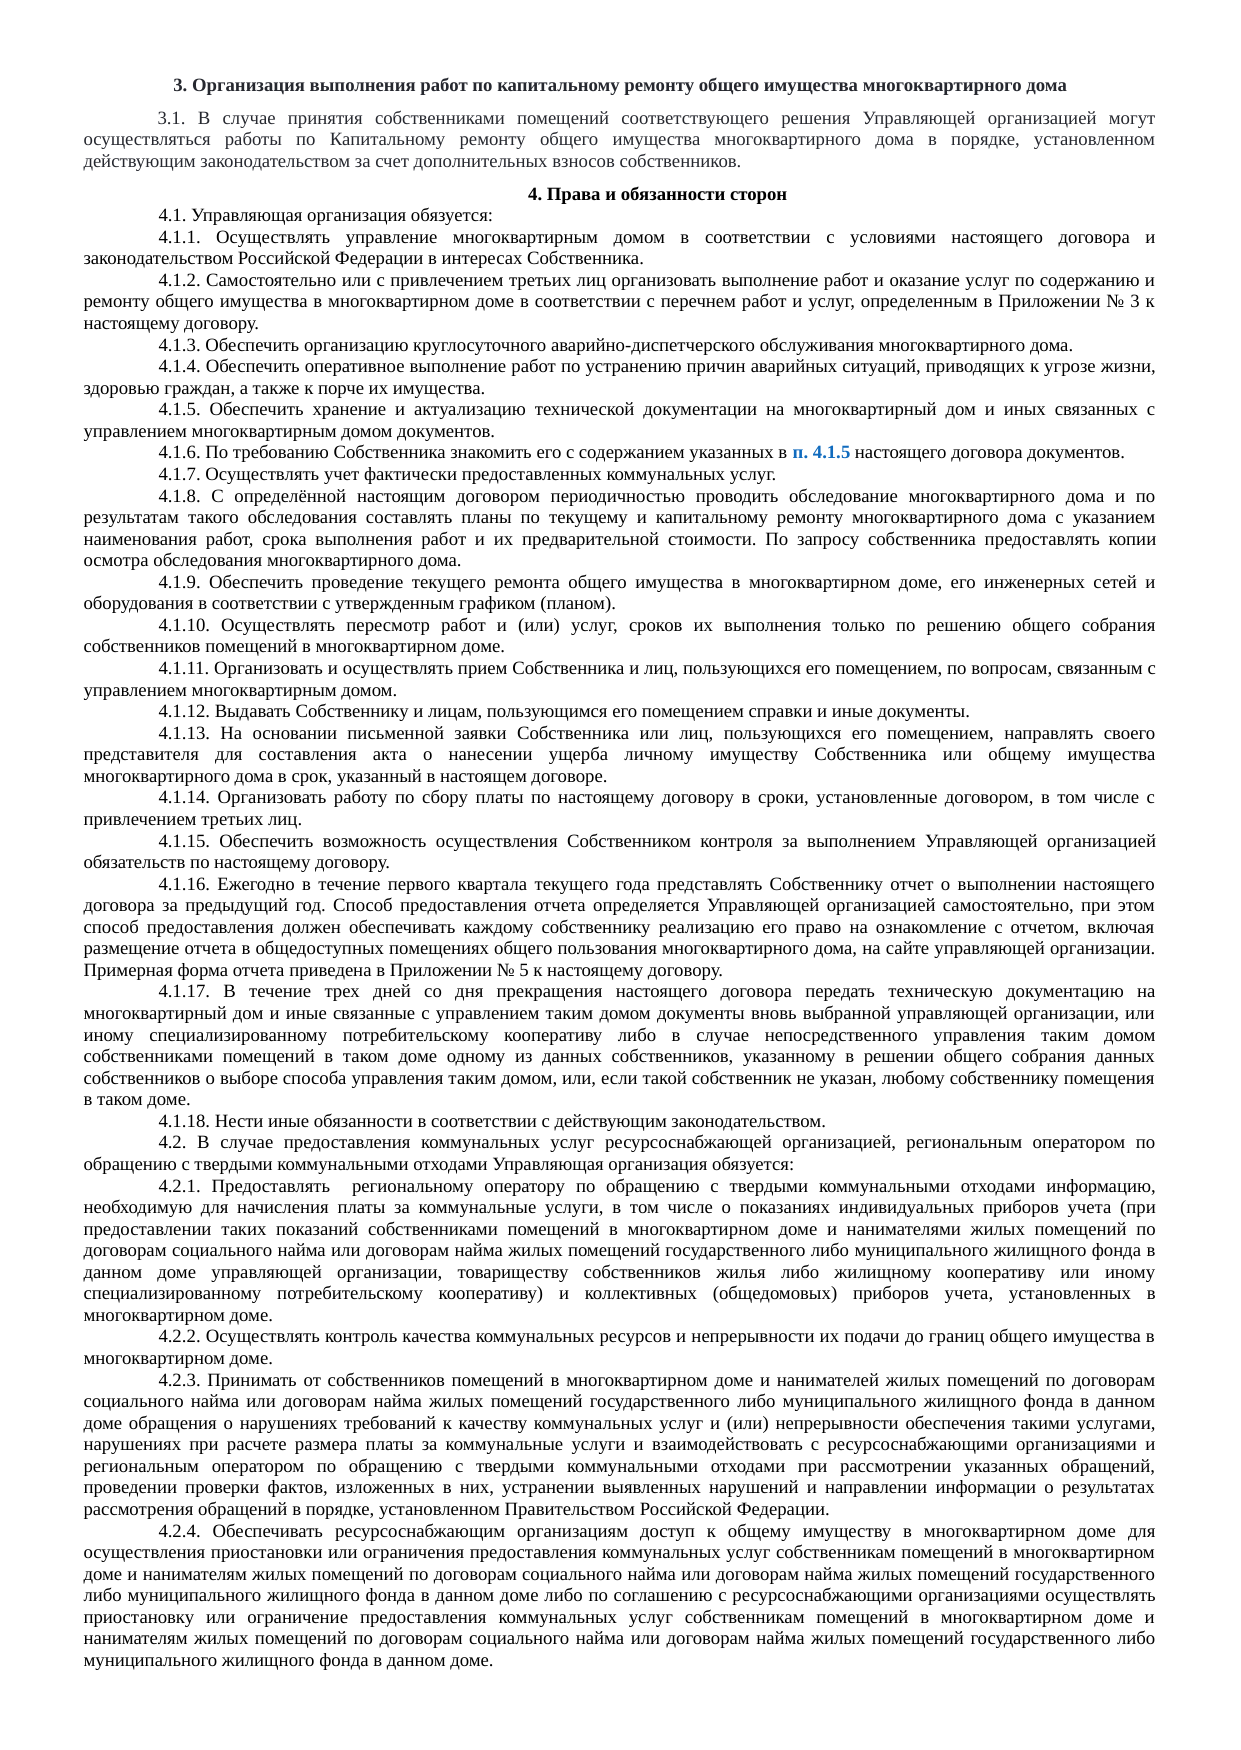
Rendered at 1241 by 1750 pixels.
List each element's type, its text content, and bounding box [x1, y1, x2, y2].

text 4.1.17. В течение трех дней со дня прекращения настоящего договора передать техническую документацию на многоквартирный дом и иные связанные с управлением таким домом документы вновь выбранной управляющей организации, или иному специализированному потребительскому кооперативу либо в случае непосредственного управления таким домом собственниками помещений в таком доме одному из данных собственников, указанному в решении общего собрания данных собственников о выборе способа управления таким домом, или, если такой собственник не указан, любому собственнику помещения в таком доме. [83, 980, 1157, 1110]
text 4.2. В случае предоставления коммунальных услуг ресурсоснабжающей организацией, региональным оператором по обращению с твердыми коммунальными отходами Управляющая организация обязуется: [83, 1131, 1157, 1174]
text 4.1.1. Осуществлять управление многоквартирным домом в соответствии с условиями настоящего договора и законодательством Российской Федерации в интересах Собственника. [83, 226, 1157, 269]
text 4. Права и обязанности сторон [83, 183, 1157, 204]
text 4.1.2. Самостоятельно или с привлечением третьих лиц организовать выполнение работ и оказание услуг по содержанию и ремонту общего имущества в многоквартирном доме в соответствии с перечнем работ и услуг, определенным в Приложении № 3 к настоящему договору. [83, 269, 1157, 333]
text 4.1.11. Организовать и осуществлять прием Собственника и лиц, пользующихся его помещением, по вопросам, связанным с управлением многоквартирным домом. [83, 657, 1157, 700]
text 4.1.18. Нести иные обязанности в соответствии с действующим законодательством. [83, 1110, 1157, 1131]
subtitle 3.1. В случае принятия собственниками помещений соответствующего решения Управляющей организацией могут осуществляться работы по Капитальному ремонту общего имущества многоквартирного дома в порядке, установленном действующим законодательством за счет дополнительных взносов собственников. [83, 107, 1157, 171]
text 4.1.9. Обеспечить проведение текущего ремонта общего имущества в многоквартирном доме, его инженерных сетей и оборудования в соответствии с утвержденным графиком (планом). [83, 571, 1157, 614]
text 4.1.7. Осуществлять учет фактически предоставленных коммунальных услуг. [83, 463, 1157, 484]
text 4.1.8. С определённой настоящим договором периодичностью проводить обследование многоквартирного дома и по результатам такого обследования составлять планы по текущему и капитальному ремонту многоквартирного дома с указанием наименования работ, срока выполнения работ и их предварительной стоимости. По запросу собственника предоставлять копии осмотра обследования многоквартирного дома. [83, 484, 1157, 571]
text 4.1.5. Обеспечить хранение и актуализацию технической документации на многоквартирный дом и иных связанных с управлением многоквартирным домом документов. [83, 398, 1157, 441]
text 4.1.14. Организовать работу по сбору платы по настоящему договору в сроки, установленные договором, в том числе с привлечением третьих лиц. [83, 786, 1157, 829]
text 4.1.16. Ежегодно в течение первого квартала текущего года представлять Собственнику отчет о выполнении настоящего договора за предыдущий год. Способ предоставления отчета определяется Управляющей организацией самостоятельно, при этом способ предоставления должен обеспечивать каждому собственнику реализацию его право на ознакомление с отчетом, включая размещение отчета в общедоступных помещениях общего пользования многоквартирного дома, на сайте управляющей организации. Примерная форма отчета приведена в Приложении № 5 к настоящему договору. [83, 873, 1157, 980]
text 4.2.1. Предоставлять региональному оператору по обращению с твердыми коммунальными отходами информацию, необходимую для начисления платы за коммунальные услуги, в том числе о показаниях индивидуальных приборов учета (при предоставлении таких показаний собственниками помещений в многоквартирном доме и нанимателями жилых помещений по договорам социального найма или договорам найма жилых помещений государственного либо муниципального жилищного фонда в данном доме управляющей организации, товариществу собственников жилья либо жилищному кооперативу или иному специализированному потребительскому кооперативу) и коллективных (общедомовых) приборов учета, установленных в многоквартирном доме. [83, 1174, 1157, 1325]
text 4.1.12. Выдавать Собственнику и лицам, пользующимся его помещением справки и иные документы. [83, 700, 1157, 722]
text 4.2.4. Обеспечивать ресурсоснабжающим организациям доступ к общему имуществу в многоквартирном доме для осуществления приостановки или ограничения предоставления коммунальных услуг собственникам помещений в многоквартирном доме и нанимателям жилых помещений по договорам социального найма или договорам найма жилых помещений государственного либо муниципального жилищного фонда в данном доме либо по соглашению с ресурсоснабжающими организациями осуществлять приостановку или ограничение предоставления коммунальных услуг собственникам помещений в многоквартирном доме и нанимателям жилых помещений по договорам социального найма или договорам найма жилых помещений государственного либо муниципального жилищного фонда в данном доме. [83, 1519, 1157, 1670]
text 4.2.3. Принимать от собственников помещений в многоквартирном доме и нанимателей жилых помещений по договорам социального найма или договорам найма жилых помещений государственного либо муниципального жилищного фонда в данном доме обращения о нарушениях требований к качеству коммунальных услуг и (или) непрерывности обеспечения такими услугами, нарушениях при расчете размера платы за коммунальные услуги и взаимодействовать с ресурсоснабжающими организациями и региональным оператором по обращению с твердыми коммунальными отходами при рассмотрении указанных обращений, проведении проверки фактов, изложенных в них, устранении выявленных нарушений и направлении информации о результатах рассмотрения обращений в порядке, установленном Правительством Российской Федерации. [83, 1368, 1157, 1519]
text 4.1. Управляющая организация обязуется: [83, 204, 1157, 226]
text 4.2.2. Осуществлять контроль качества коммунальных ресурсов и непрерывности их подачи до границ общего имущества в многоквартирном доме. [83, 1325, 1157, 1368]
text 4.1.3. Обеспечить организацию круглосуточного аварийно-диспетчерского обслуживания многоквартирного дома. [83, 333, 1157, 355]
text 4.1.6. По требованию Собственника знакомить его с содержанием указанных в п. 4.1.5 настоящего договора документов. [83, 441, 1157, 463]
text 4.1.13. На основании письменной заявки Собственника или лиц, пользующихся его помещением, направлять своего представителя для составления акта о нанесении ущерба личному имуществу Собственника или общему имущества многоквартирного дома в срок, указанный в настоящем договоре. [83, 722, 1157, 786]
text 4.1.15. Обеспечить возможность осуществления Собственником контроля за выполнением Управляющей организацией обязательств по настоящему договору. [83, 829, 1157, 873]
text 4.1.10. Осуществлять пересмотр работ и (или) услуг, сроков их выполнения только по решению общего собрания собственников помещений в многоквартирном доме. [83, 614, 1157, 657]
text 4.1.4. Обеспечить оперативное выполнение работ по устранению причин аварийных ситуаций, приводящих к угрозе жизни, здоровью граждан, а также к порче их имущества. [83, 355, 1157, 398]
subtitle 3. Организация выполнения работ по капитальному ремонту общего имущества многоквартирного дома [83, 74, 1157, 95]
